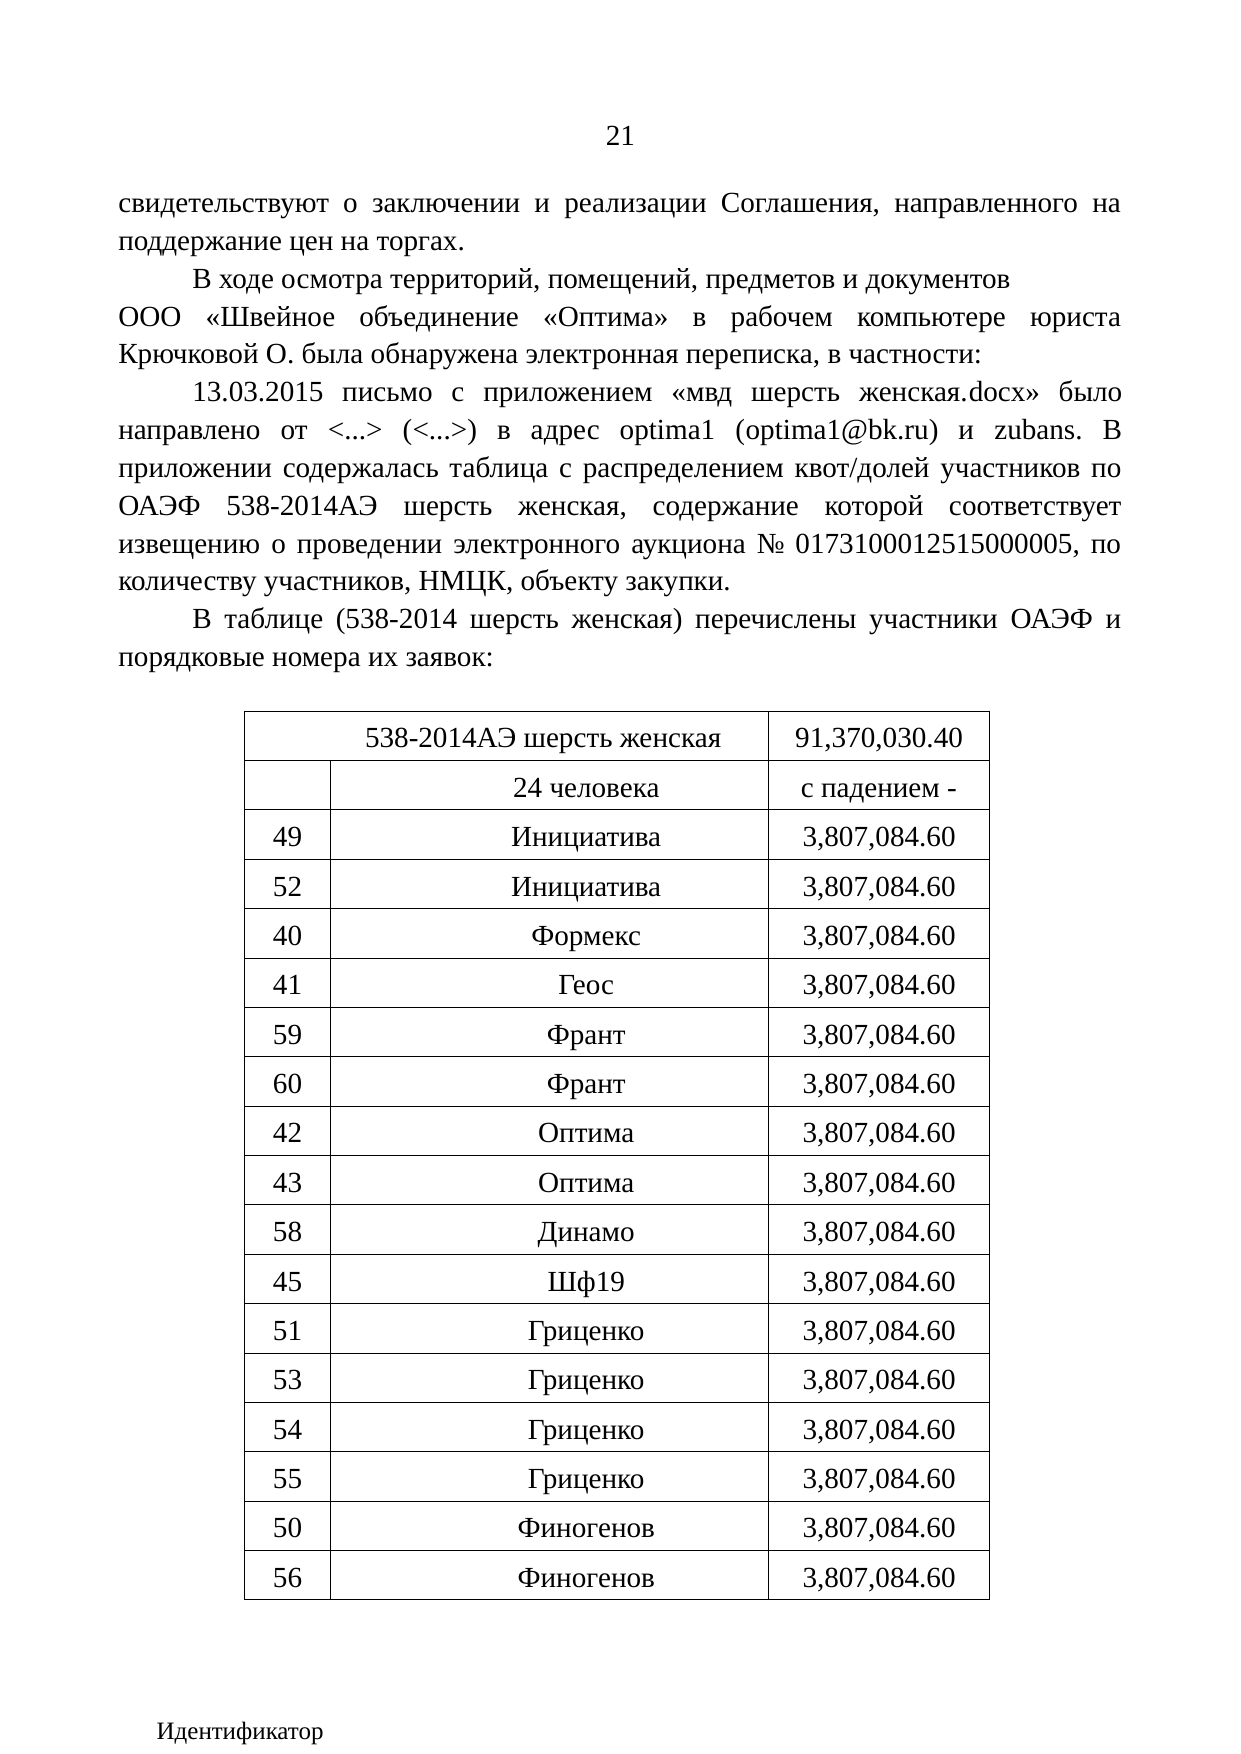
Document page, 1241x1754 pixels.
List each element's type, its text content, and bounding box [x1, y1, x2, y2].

table_cell 3 807 084,60 [769, 1502, 989, 1550]
table_cell 41 [245, 959, 330, 1007]
table_cell Франт [331, 1057, 768, 1106]
table_cell с падением - [769, 761, 989, 809]
table_cell 3 807 084,60 [769, 959, 989, 1007]
table_cell 3 807 084,60 [769, 1551, 989, 1599]
table_cell [245, 761, 330, 809]
table_cell 43 [245, 1156, 330, 1204]
table_cell 51 [245, 1304, 330, 1352]
table_cell 55 [245, 1452, 330, 1501]
text В таблице (538-2014 шерсть женская) перечислены участники ОАЭФ и порядковые номера их заявок: [118, 597, 1122, 673]
table_cell 42 [245, 1107, 330, 1155]
table_cell Гриценко [331, 1354, 768, 1402]
table_cell Инициатива [331, 860, 768, 908]
table_cell 49 [245, 810, 330, 859]
table_cell 50 [245, 1502, 330, 1550]
text В ходе осмотра территорий, помещений, предметов и документов ООО «Швейное объединение «Оптима» в рабочем компьютере юриста Крючковой О. была обнаружена электронная переписка, в частности: [118, 257, 1122, 370]
table_cell 3 807 084,60 [769, 909, 989, 957]
text свидетельствуют о заключении и реализации Соглашения, направленного на поддержание цен на торгах. [118, 181, 1122, 257]
table_cell 54 [245, 1403, 330, 1451]
table_cell Гриценко [331, 1403, 768, 1451]
table_cell 3 807 084,60 [769, 1205, 989, 1254]
table_cell 3 807 084,60 [769, 1008, 989, 1056]
table_cell 3 807 084,60 [769, 1057, 989, 1106]
table_cell 40 [245, 909, 330, 957]
table_cell 60 [245, 1057, 330, 1106]
table_cell 24 человека [331, 761, 768, 809]
table_cell 59 [245, 1008, 330, 1056]
table_cell 3 807 084,60 [769, 1452, 989, 1501]
table_cell Франт [331, 1008, 768, 1056]
table_cell 58 [245, 1205, 330, 1254]
table_cell Шф19 [331, 1255, 768, 1303]
table_cell Оптима [331, 1156, 768, 1204]
table_header 91 370 030,40 [769, 712, 989, 760]
table_cell 3 807 084,60 [769, 1304, 989, 1352]
table_cell 52 [245, 860, 330, 908]
table_cell 3 807 084,60 [769, 1354, 989, 1402]
table_cell 53 [245, 1354, 330, 1402]
table_header 538-2014АЭ шерсть женская [245, 712, 768, 760]
table_cell 3 807 084,60 [769, 1107, 989, 1155]
table_cell Гриценко [331, 1452, 768, 1501]
table_cell Оптима [331, 1107, 768, 1155]
table_cell Финогенов [331, 1502, 768, 1550]
table_cell 45 [245, 1255, 330, 1303]
table_cell 3 807 084,60 [769, 1403, 989, 1451]
table_cell Инициатива [331, 810, 768, 859]
table_cell Геос [331, 959, 768, 1007]
table_cell 3 807 084,60 [769, 810, 989, 859]
table_cell Формекс [331, 909, 768, 957]
table_cell 56 [245, 1551, 330, 1599]
table_cell Гриценко [331, 1304, 768, 1352]
table_cell 3 807 084,60 [769, 1156, 989, 1204]
text 13.03.2015 письмо с приложением «мвд шерсть женская.docx» было направлено от <...> (<...>) в адрес optima1 (optima1@bk.ru) и zubans. В приложении содержалась таблица с распределением квот/долей участников по ОАЭФ 538-2014АЭ шерсть женская, содержание которой соответствует извещению о проведении электронного аукциона № 0173100012515000005, по количеству участников, НМЦК, объекту закупки. [118, 370, 1122, 597]
table_cell Динамо [331, 1205, 768, 1254]
table_cell 3 807 084,60 [769, 1255, 989, 1303]
table_cell Финогенов [331, 1551, 768, 1599]
table_cell 3 807 084,60 [769, 860, 989, 908]
